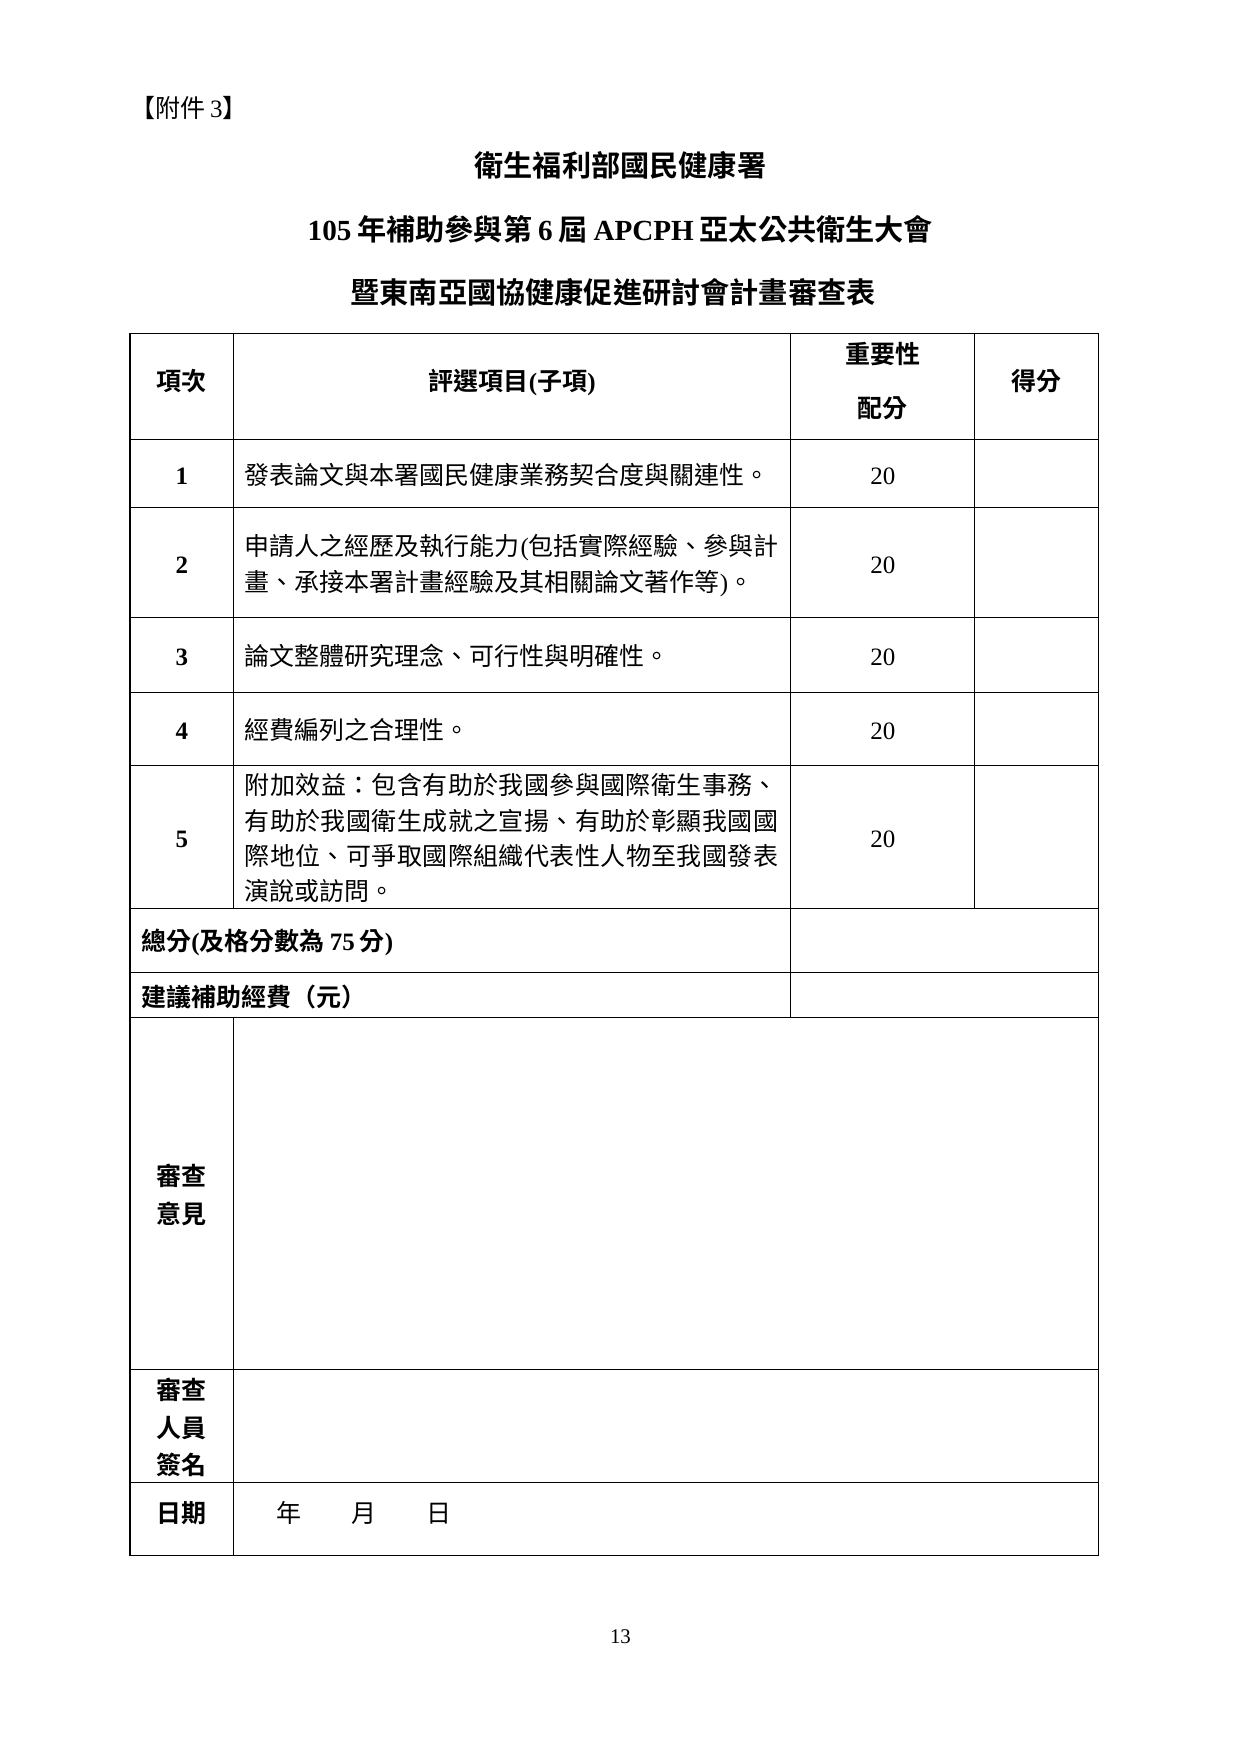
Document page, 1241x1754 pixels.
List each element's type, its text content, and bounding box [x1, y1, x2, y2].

text 衛生福利部國民健康署 [130, 143, 1110, 185]
table_cell 申請人之經歷及執行能力(包括實際經驗、參與計畫、承接本署計畫經驗及其相關論文著作等)。 [234, 508, 790, 617]
table_cell 5 [131, 766, 233, 908]
table_cell 20 [791, 766, 974, 908]
table_cell 20 [791, 508, 974, 617]
table_cell 經費編列之合理性。 [234, 693, 790, 765]
table_cell [234, 1370, 1098, 1482]
table_cell 總分(及格分數為75分) [131, 909, 790, 972]
table_header 評選項目(子項) [234, 334, 790, 439]
table_cell 20 [791, 440, 974, 507]
table_header 重要性 配分 [791, 334, 974, 439]
table_cell 2 [131, 508, 233, 617]
text 105年補助參與第6屆APCPH亞太公共衛生大會 [130, 206, 1110, 249]
table_cell 建議補助經費（元） [131, 973, 790, 1017]
table_header 項次 [131, 334, 233, 439]
table_header 得分 [975, 334, 1098, 439]
table_cell [234, 1018, 1098, 1368]
table_cell [791, 909, 1098, 972]
table_cell [791, 973, 1098, 1017]
table_cell 4 [131, 693, 233, 765]
table_cell [975, 618, 1098, 692]
table_cell [975, 508, 1098, 617]
table_cell 審查 意見 [131, 1018, 233, 1368]
table_cell 年 月 日 [234, 1483, 1098, 1555]
table_cell 審查 人員 簽名 [131, 1370, 233, 1482]
table_cell [975, 766, 1098, 908]
table_cell [975, 693, 1098, 765]
table_cell 20 [791, 693, 974, 765]
text 【附件3】 [130, 89, 1110, 125]
table_cell 日期 [131, 1483, 233, 1555]
table_cell 發表論文與本署國民健康業務契合度與關連性。 [234, 440, 790, 507]
table_cell 3 [131, 618, 233, 692]
table_cell 附加效益：包含有助於我國參與國際衛生事務、有助於我國衛生成就之宣揚、有助於彰顯我國國際地位、可爭取國際組織代表性人物至我國發表演說或訪問。 [234, 766, 790, 908]
table_cell 論文整體研究理念、可行性與明確性。 [234, 618, 790, 692]
table_cell 20 [791, 618, 974, 692]
text 暨東南亞國協健康促進研討會計畫審查表 [130, 270, 1110, 312]
table_cell [975, 440, 1098, 507]
table_cell 1 [131, 440, 233, 507]
